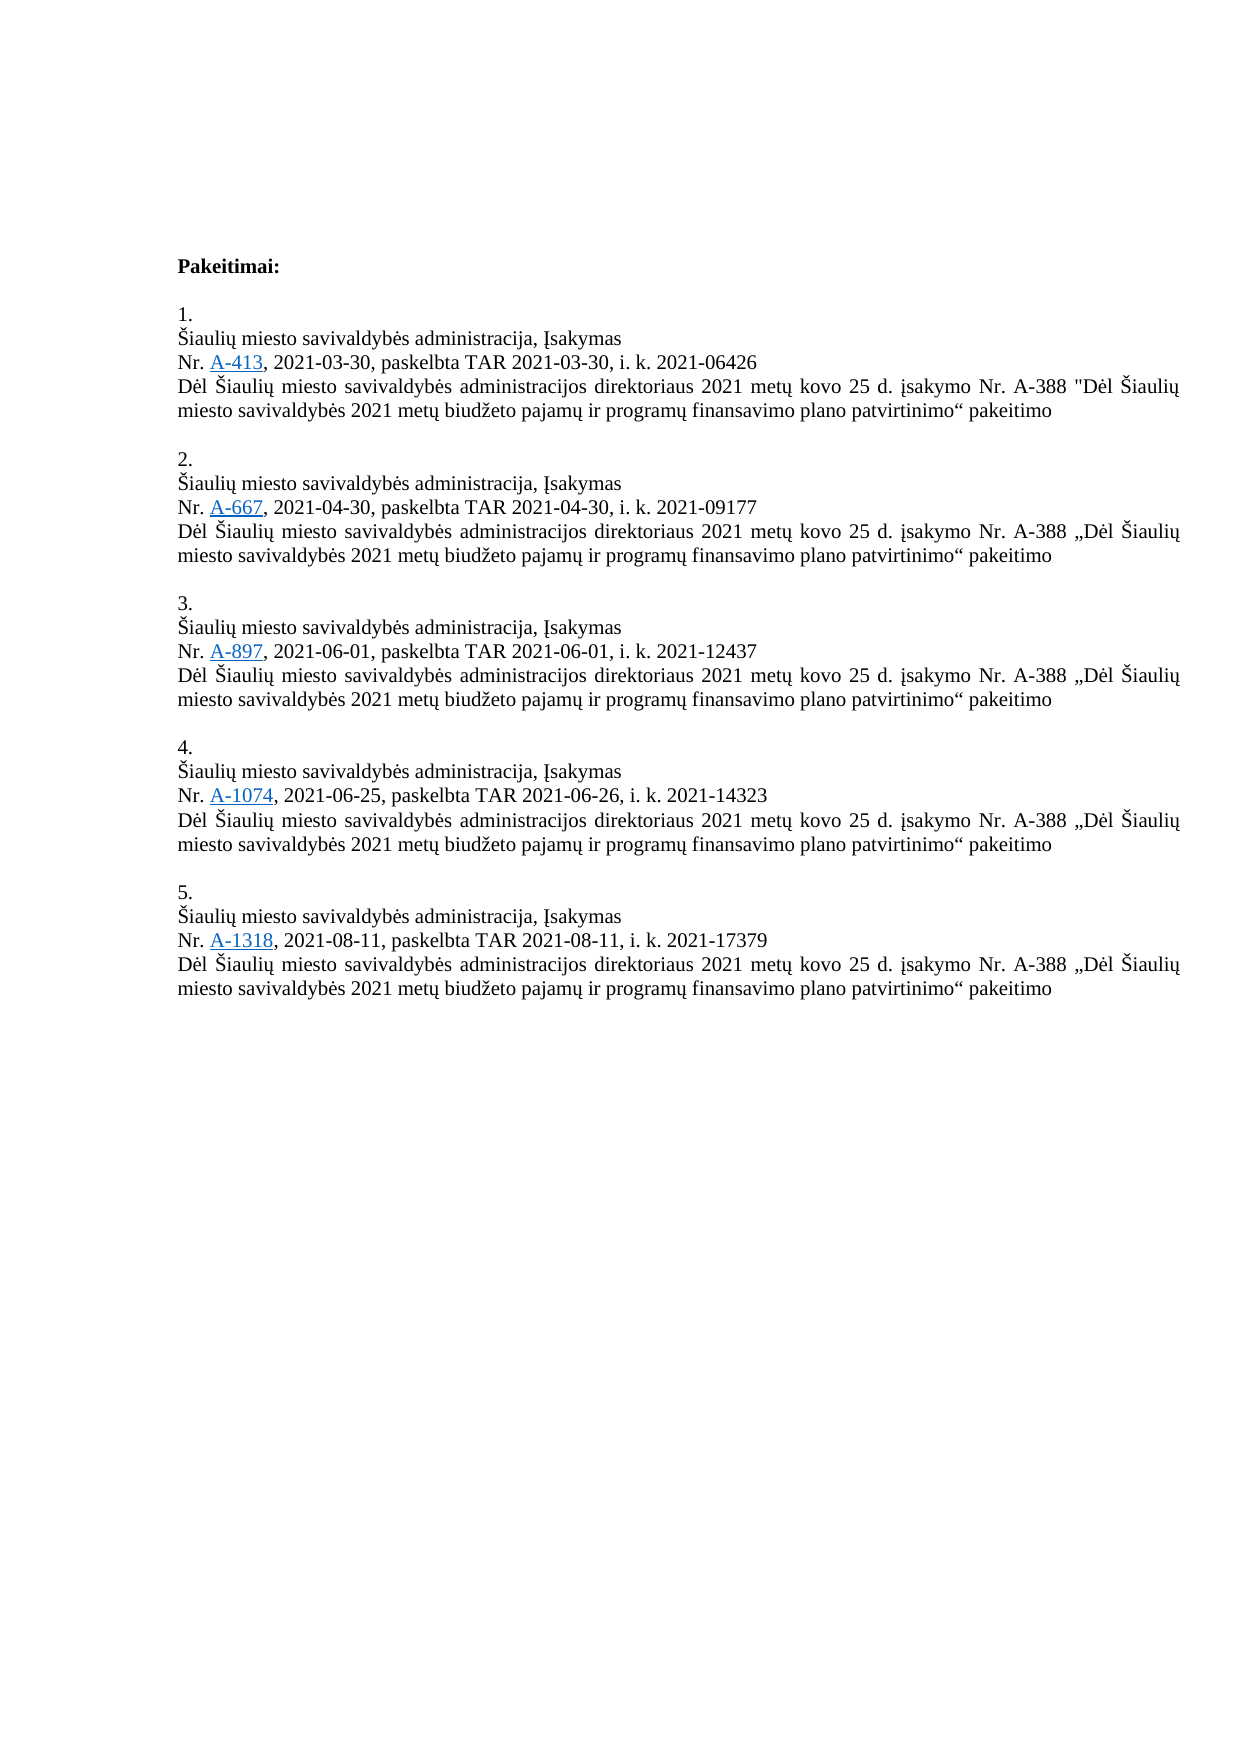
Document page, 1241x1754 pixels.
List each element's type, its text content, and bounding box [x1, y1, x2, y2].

text 5. [177, 880, 1181, 904]
text Nr. A-413, 2021-03-30, paskelbta TAR 2021-03-30, i. k. 2021-06426 [177, 350, 1181, 374]
text Dėl Šiaulių miesto savivaldybės administracijos direktoriaus 2021 metų kovo 25 d. įsakymo Nr. A-388 „Dėl Šiaulių miesto savivaldybės 2021 metų biudžeto pajamų ir programų finansavimo plano patvirtinimo“ pakeitimo [177, 807, 1181, 856]
text 1. [177, 302, 1181, 326]
text 2. [177, 447, 1181, 471]
text Dėl Šiaulių miesto savivaldybės administracijos direktoriaus 2021 metų kovo 25 d. įsakymo Nr. A-388 „Dėl Šiaulių miesto savivaldybės 2021 metų biudžeto pajamų ir programų finansavimo plano patvirtinimo“ pakeitimo [177, 952, 1181, 1000]
text 3. [177, 591, 1181, 615]
text Nr. A-667, 2021-04-30, paskelbta TAR 2021-04-30, i. k. 2021-09177 [177, 495, 1181, 519]
text Dėl Šiaulių miesto savivaldybės administracijos direktoriaus 2021 metų kovo 25 d. įsakymo Nr. A-388 „Dėl Šiaulių miesto savivaldybės 2021 metų biudžeto pajamų ir programų finansavimo plano patvirtinimo“ pakeitimo [177, 663, 1181, 711]
text Nr. A-1318, 2021-08-11, paskelbta TAR 2021-08-11, i. k. 2021-17379 [177, 928, 1181, 952]
text Dėl Šiaulių miesto savivaldybės administracijos direktoriaus 2021 metų kovo 25 d. įsakymo Nr. A-388 "Dėl Šiaulių miesto savivaldybės 2021 metų biudžeto pajamų ir programų finansavimo plano patvirtinimo“ pakeitimo [177, 374, 1181, 422]
text Šiaulių miesto savivaldybės administracija, Įsakymas [177, 471, 1181, 495]
text 4. [177, 735, 1181, 759]
text Nr. A-1074, 2021-06-25, paskelbta TAR 2021-06-26, i. k. 2021-14323 [177, 783, 1181, 807]
text Šiaulių miesto savivaldybės administracija, Įsakymas [177, 759, 1181, 783]
text Šiaulių miesto savivaldybės administracija, Įsakymas [177, 326, 1181, 350]
text Pakeitimai: [177, 254, 1181, 278]
text Dėl Šiaulių miesto savivaldybės administracijos direktoriaus 2021 metų kovo 25 d. įsakymo Nr. A-388 „Dėl Šiaulių miesto savivaldybės 2021 metų biudžeto pajamų ir programų finansavimo plano patvirtinimo“ pakeitimo [177, 519, 1181, 567]
text Šiaulių miesto savivaldybės administracija, Įsakymas [177, 615, 1181, 639]
text Nr. A-897, 2021-06-01, paskelbta TAR 2021-06-01, i. k. 2021-12437 [177, 639, 1181, 663]
text Šiaulių miesto savivaldybės administracija, Įsakymas [177, 904, 1181, 928]
